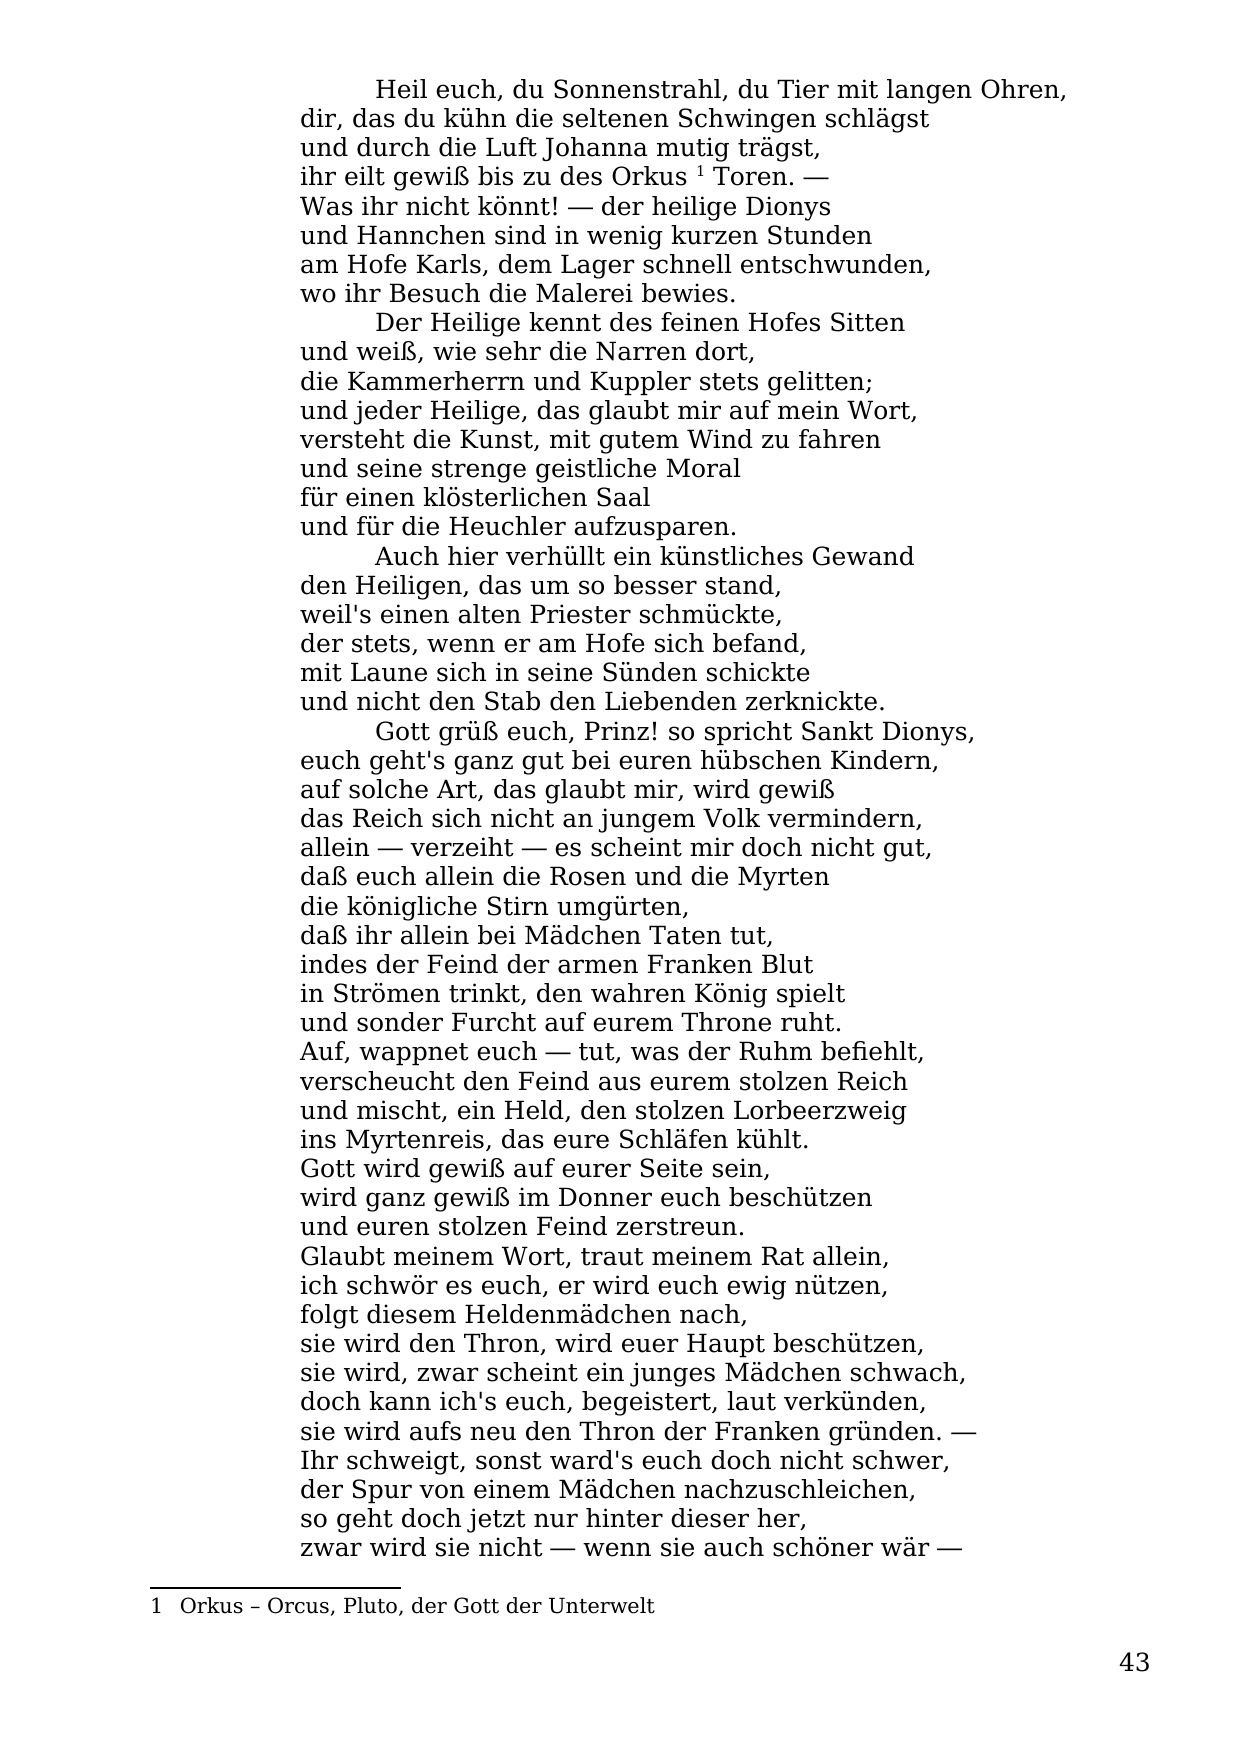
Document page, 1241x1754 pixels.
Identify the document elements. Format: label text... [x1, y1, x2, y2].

text Gott grüß euch, Prinz! so spricht Sankt Dionys, euch geht's ganz gut bei euren hübschen Kindern, auf solche Art, das glaubt mir, wird gewiß das Reich sich nicht an jungem Volk vermindern, allein ― verzeiht ― es scheint mir doch nicht gut, daß euch allein die Rosen und die Myrten die königliche Stirn umgürten, daß ihr allein bei Mädchen Taten tut, indes der Feind der armen Franken Blut in Strömen trinkt, den wahren König spielt und sonder Furcht auf eurem Throne ruht. Auf, wappnet euch ― tut, was der Ruhm befiehlt, verscheucht den Feind aus eurem stolzen Reich und mischt, ein Held, den stolzen Lorbeerzweig ins Myrtenreis, das eure Schläfen kühlt. Gott wird gewiß auf eurer Seite sein, wird ganz gewiß im Donner euch beschützen und euren stolzen Feind zerstreun. Glaubt meinem Wort, traut meinem Rat allein, ich schwör es euch, er wird euch ewig nützen, folgt diesem Heldenmädchen nach, sie wird den Thron, wird euer Haupt beschützen, sie wird, zwar scheint ein junges Mädchen schwach, doch kann ich's euch, begeistert, laut verkünden, sie wird aufs neu den Thron der Franken gründen. ― Ihr schweigt, sonst ward's euch doch nicht schwer, der Spur von einem Mädchen nachzuschleichen, so geht doch jetzt nur hinter dieser her, zwar wird sie nicht ― wenn sie auch schöner wär ― [300, 717, 1151, 1562]
text Auch hier verhüllt ein künstliches Gewand den Heiligen, das um so besser stand, weil's einen alten Priester schmückte, der stets, wenn er am Hofe sich befand, mit Laune sich in seine Sünden schickte und nicht den Stab den Liebenden zerknickte. [300, 542, 1151, 717]
text Der Heilige kennt des feinen Hofes Sitten und weiß, wie sehr die Narren dort, die Kammerherrn und Kuppler stets gelitten; und jeder Heilige, das glaubt mir auf mein Wort, versteht die Kunst, mit gutem Wind zu fahren und seine strenge geistliche Moral für einen klösterlichen Saal und für die Heuchler aufzusparen. [300, 308, 1151, 542]
text Orkus – Orcus, Pluto, der Gott der Unterwelt [150, 1594, 1151, 1618]
text Heil euch, du Sonnenstrahl, du Tier mit langen Ohren, dir, das du kühn die seltenen Schwingen schlägst und durch die Luft Johanna mutig trägst, ihr eilt gewiß bis zu des Orkus Toren. ― Was ihr nicht könnt! ― der heilige Dionys und Hannchen sind in wenig kurzen Stunden am Hofe Karls, dem Lager schnell entschwunden, wo ihr Besuch die Malerei bewies. [300, 75, 1151, 308]
